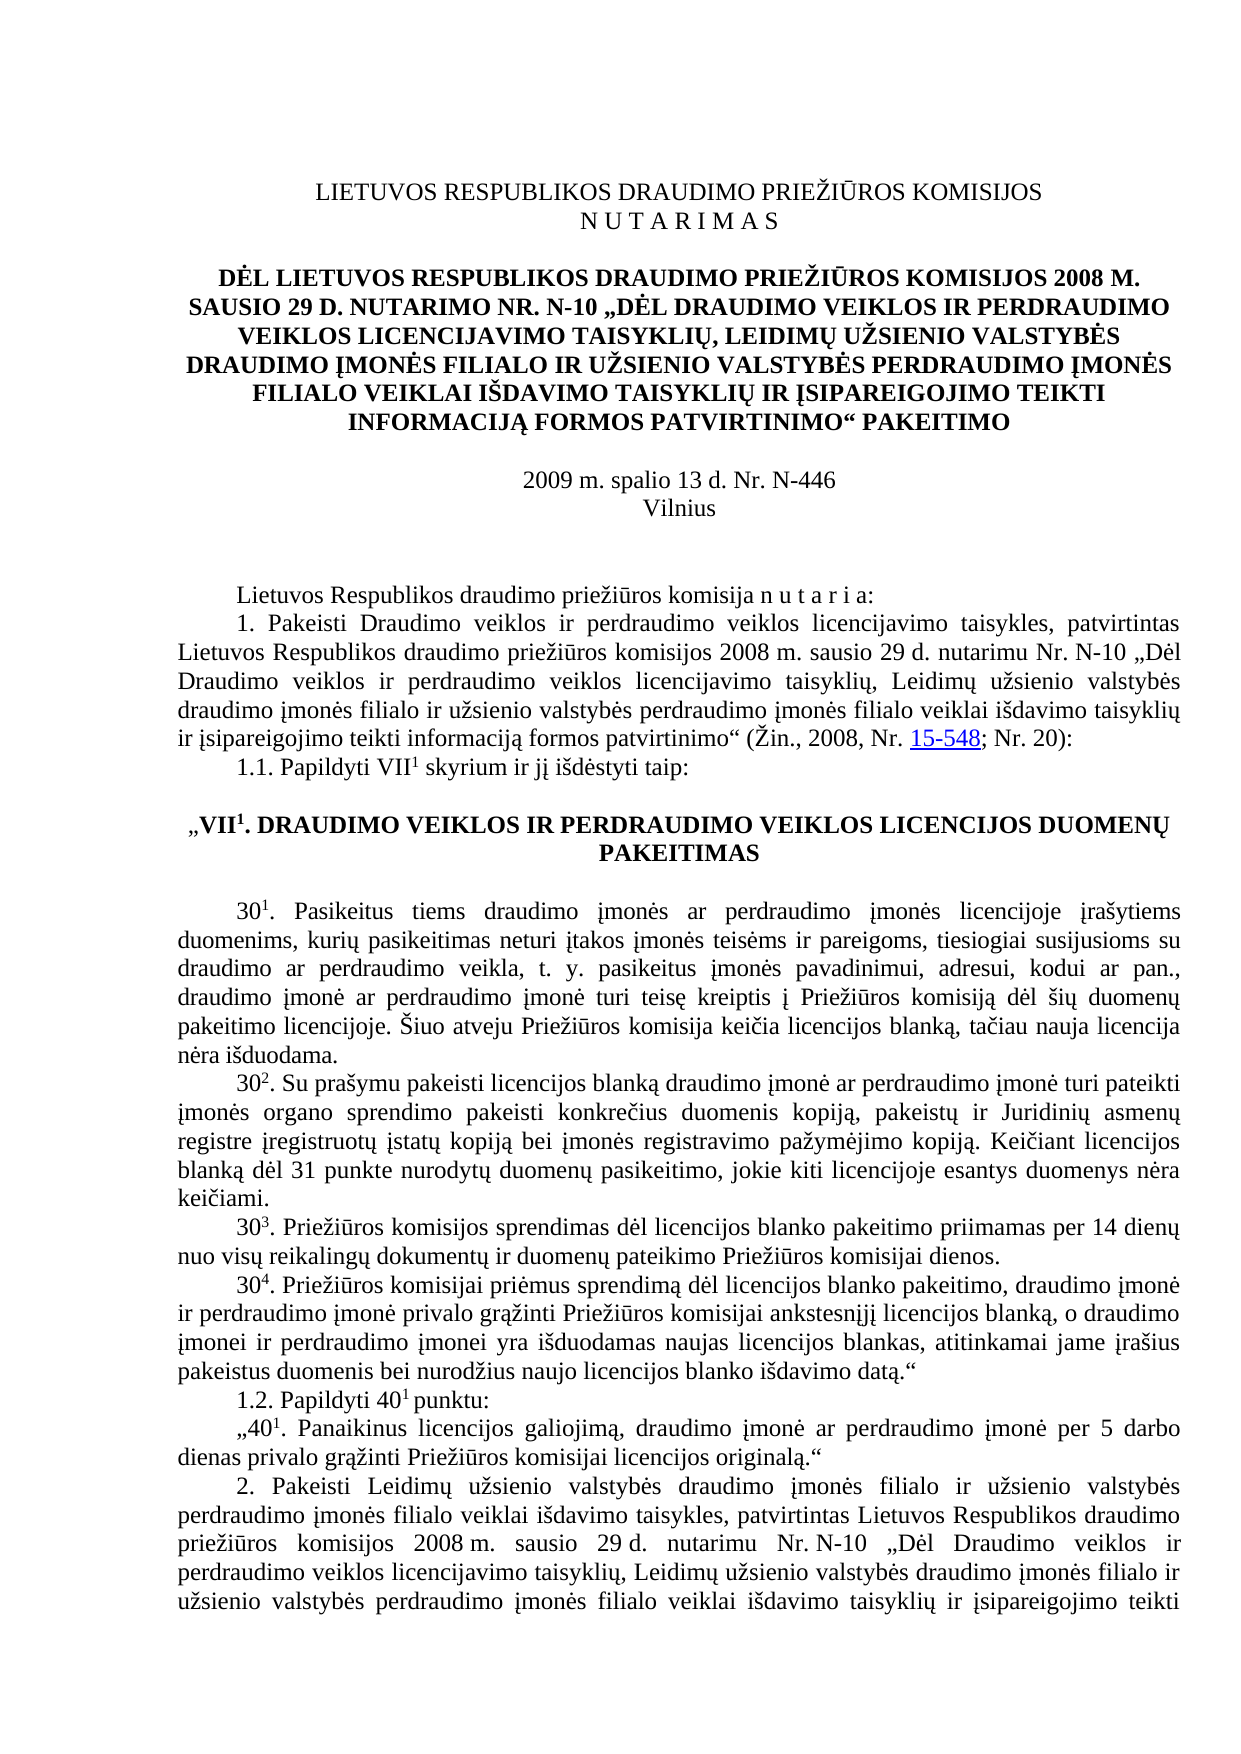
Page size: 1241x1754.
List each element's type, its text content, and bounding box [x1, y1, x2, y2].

text 302. Su prašymu pakeisti licencijos blanką draudimo įmonė ar perdraudimo įmonė turi pateikti įmonės organo sprendimo pakeisti konkrečius duomenis kopiją, pakeistų ir Juridinių asmenų registre įregistruotų įstatų kopiją bei įmonės registravimo pažymėjimo kopiją. Keičiant licencijos blanką dėl 31 punkte nurodytų duomenų pasikeitimo, jokie kiti licencijoje esantys duomenys nėra keičiami. [177, 1068, 1181, 1212]
text 1.1. Papildyti VII1 skyrium ir jį išdėstyti taip: [177, 752, 1181, 781]
text 1. Pakeisti Draudimo veiklos ir perdraudimo veiklos licencijavimo taisykles, patvirtintas Lietuvos Respublikos draudimo priežiūros komisijos 2008 m. sausio 29 d. nutarimu Nr. N-10 „Dėl Draudimo veiklos ir perdraudimo veiklos licencijavimo taisyklių, Leidimų užsienio valstybės draudimo įmonės filialo ir užsienio valstybės perdraudimo įmonės filialo veiklai išdavimo taisyklių ir įsipareigojimo teikti informaciją formos patvirtinimo“ (Žin., 2008, Nr. 15-548; Nr. 20): [177, 608, 1181, 752]
text „VII1. DRAUDIMO VEIKLOS IR PERDRAUDIMO VEIKLOS LICENCIJOS DUOMENŲ PAKEITIMAS [177, 810, 1181, 867]
text 2. Pakeisti Leidimų užsienio valstybės draudimo įmonės filialo ir užsienio valstybės perdraudimo įmonės filialo veiklai išdavimo taisykles, patvirtintas Lietuvos Respublikos draudimo priežiūros komisijos 2008 m. sausio 29 d. nutarimu Nr. N-10 „Dėl Draudimo veiklos ir perdraudimo veiklos licencijavimo taisyklių, Leidimų užsienio valstybės draudimo įmonės filialo ir užsienio valstybės perdraudimo įmonės filialo veiklai išdavimo taisyklių ir įsipareigojimo teikti [177, 1471, 1181, 1615]
text 303. Priežiūros komisijos sprendimas dėl licencijos blanko pakeitimo priimamas per 14 dienų nuo visų reikalingų dokumentų ir duomenų pateikimo Priežiūros komisijai dienos. [177, 1212, 1181, 1270]
text N U T A R I M A S [177, 206, 1181, 235]
text LIETUVOS RESPUBLIKOS DRAUDIMO PRIEŽIŪROS KOMISIJOS [177, 177, 1181, 206]
text 304. Priežiūros komisijai priėmus sprendimą dėl licencijos blanko pakeitimo, draudimo įmonė ir perdraudimo įmonė privalo grąžinti Priežiūros komisijai ankstesnįjį licencijos blanką, o draudimo įmonei ir perdraudimo įmonei yra išduodamas naujas licencijos blankas, atitinkamai jame įrašius pakeistus duomenis bei nurodžius naujo licencijos blanko išdavimo datą.“ [177, 1270, 1181, 1385]
text DĖL LIETUVOS RESPUBLIKOS DRAUDIMO PRIEŽIŪROS KOMISIJOS 2008 m. SAUSIO 29 d. NUTARIMO Nr. N-10 „DĖL DRAUDIMO VEIKLOS IR PERDRAUDIMO VEIKLOS LICENCIJAVIMO TAISYKLIŲ, LEIDIMŲ UŽSIENIO VALSTYBĖS DRAUDIMO ĮMONĖS FILIALO IR UŽSIENIO VALSTYBĖS PERDRAUDIMO ĮMONĖS FILIALO VEIKLAI IŠDAVIMO TAISYKLIŲ IR ĮSIPAREIGOJIMO TEIKTI INFORMACIJĄ FORMOS PATVIRTINIMO“ PAKEITIMO [177, 263, 1181, 436]
text 1.2. Papildyti 401 punktu: [177, 1385, 1181, 1413]
text 301. Pasikeitus tiems draudimo įmonės ar perdraudimo įmonės licencijoje įrašytiems duomenims, kurių pasikeitimas neturi įtakos įmonės teisėms ir pareigoms, tiesiogiai susijusioms su draudimo ar perdraudimo veikla, t. y. pasikeitus įmonės pavadinimui, adresui, kodui ar pan., draudimo įmonė ar perdraudimo įmonė turi teisę kreiptis į Priežiūros komisiją dėl šių duomenų pakeitimo licencijoje. Šiuo atveju Priežiūros komisija keičia licencijos blanką, tačiau nauja licencija nėra išduodama. [177, 896, 1181, 1068]
text Lietuvos Respublikos draudimo priežiūros komisija n u t a r i a: [177, 580, 1181, 608]
text 2009 m. spalio 13 d. Nr. N-446 [177, 465, 1181, 493]
text Vilnius [177, 493, 1181, 522]
text „401. Panaikinus licencijos galiojimą, draudimo įmonė ar perdraudimo įmonė per 5 darbo dienas privalo grąžinti Priežiūros komisijai licencijos originalą.“ [177, 1413, 1181, 1471]
